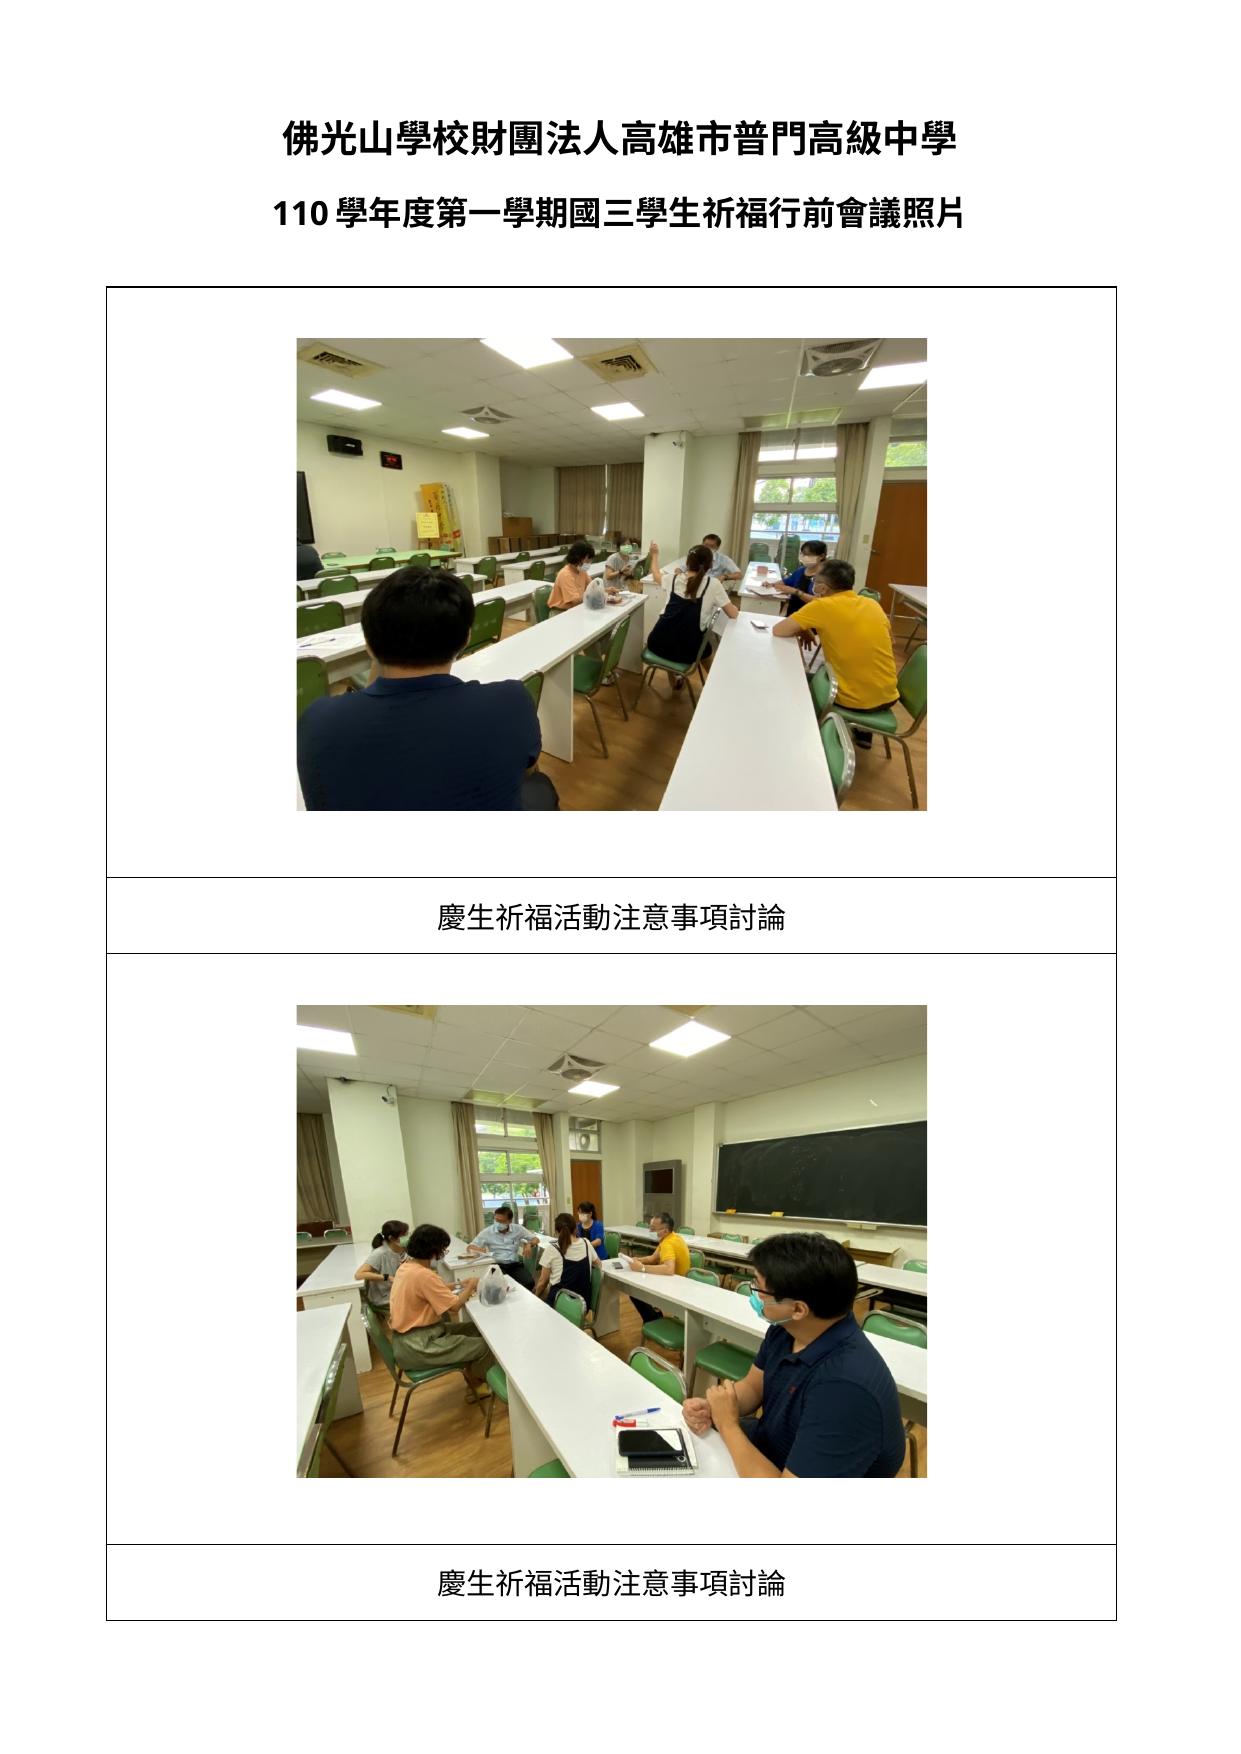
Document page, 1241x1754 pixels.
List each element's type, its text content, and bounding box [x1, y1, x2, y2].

text 110學年度第一學期國三學生祈福行前會議照片 [118, 174, 1122, 249]
table_cell 慶生祈福活動注意事項討論 [107, 878, 1116, 953]
table_cell 慶生祈福活動注意事項討論 [107, 1545, 1116, 1619]
picture [296, 338, 928, 811]
table_header [107, 288, 1116, 877]
text 佛光山學校財團法人高雄市普門高級中學 [118, 99, 1122, 174]
table_cell [107, 954, 1116, 1543]
picture [296, 1005, 928, 1478]
